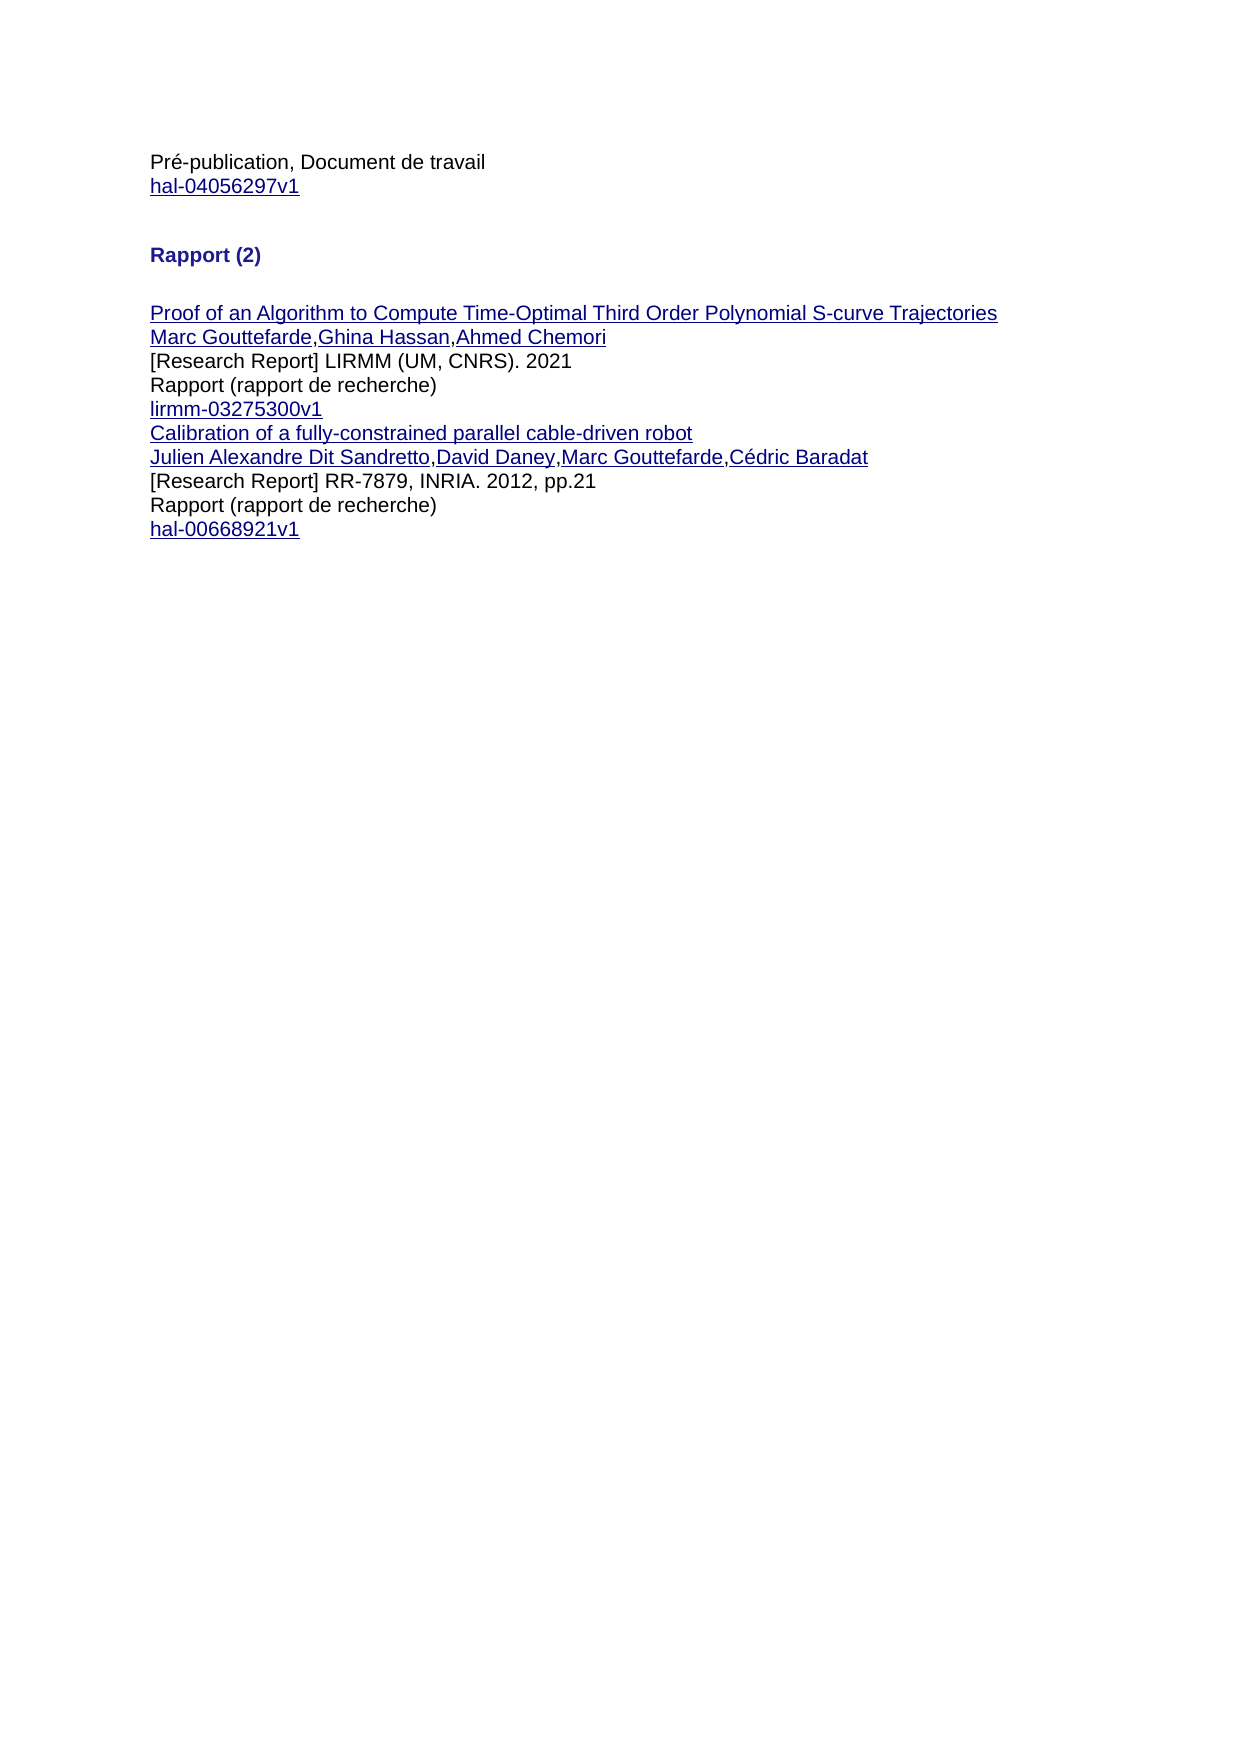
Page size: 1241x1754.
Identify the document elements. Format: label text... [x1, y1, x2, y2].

table_cell Calibration of a fully-constrained parallel cable-driven robot Julien Alexandre Dit Sandretto,David Daney,Marc Gouttefarde,Cédric Baradat [Research Report] RR-7879, INRIA. 2012, pp.21 Rapport (rapport de recherche) hal-00668921v1 [150, 421, 1090, 541]
subtitle Rapport (2) [150, 243, 1090, 267]
table_header Proof of an Algorithm to Compute Time-Optimal Third Order Polynomial S-curve Trajectories Marc Gouttefarde,Ghina Hassan,Ahmed Chemori [Research Report] LIRMM (UM, CNRS). 2021 Rapport (rapport de recherche) lirmm-03275300v1 [150, 301, 1090, 421]
table_cell Exact collision detection along paths: Optimization and proof of convergence Diane Bury,Joseph Mirabel,Florent Lamiraux,Marc Gouttefarde,Pierre-Elie Hervé 2023 Pré-publication, Document de travail hal-04056297v1 [150, 150, 1090, 198]
